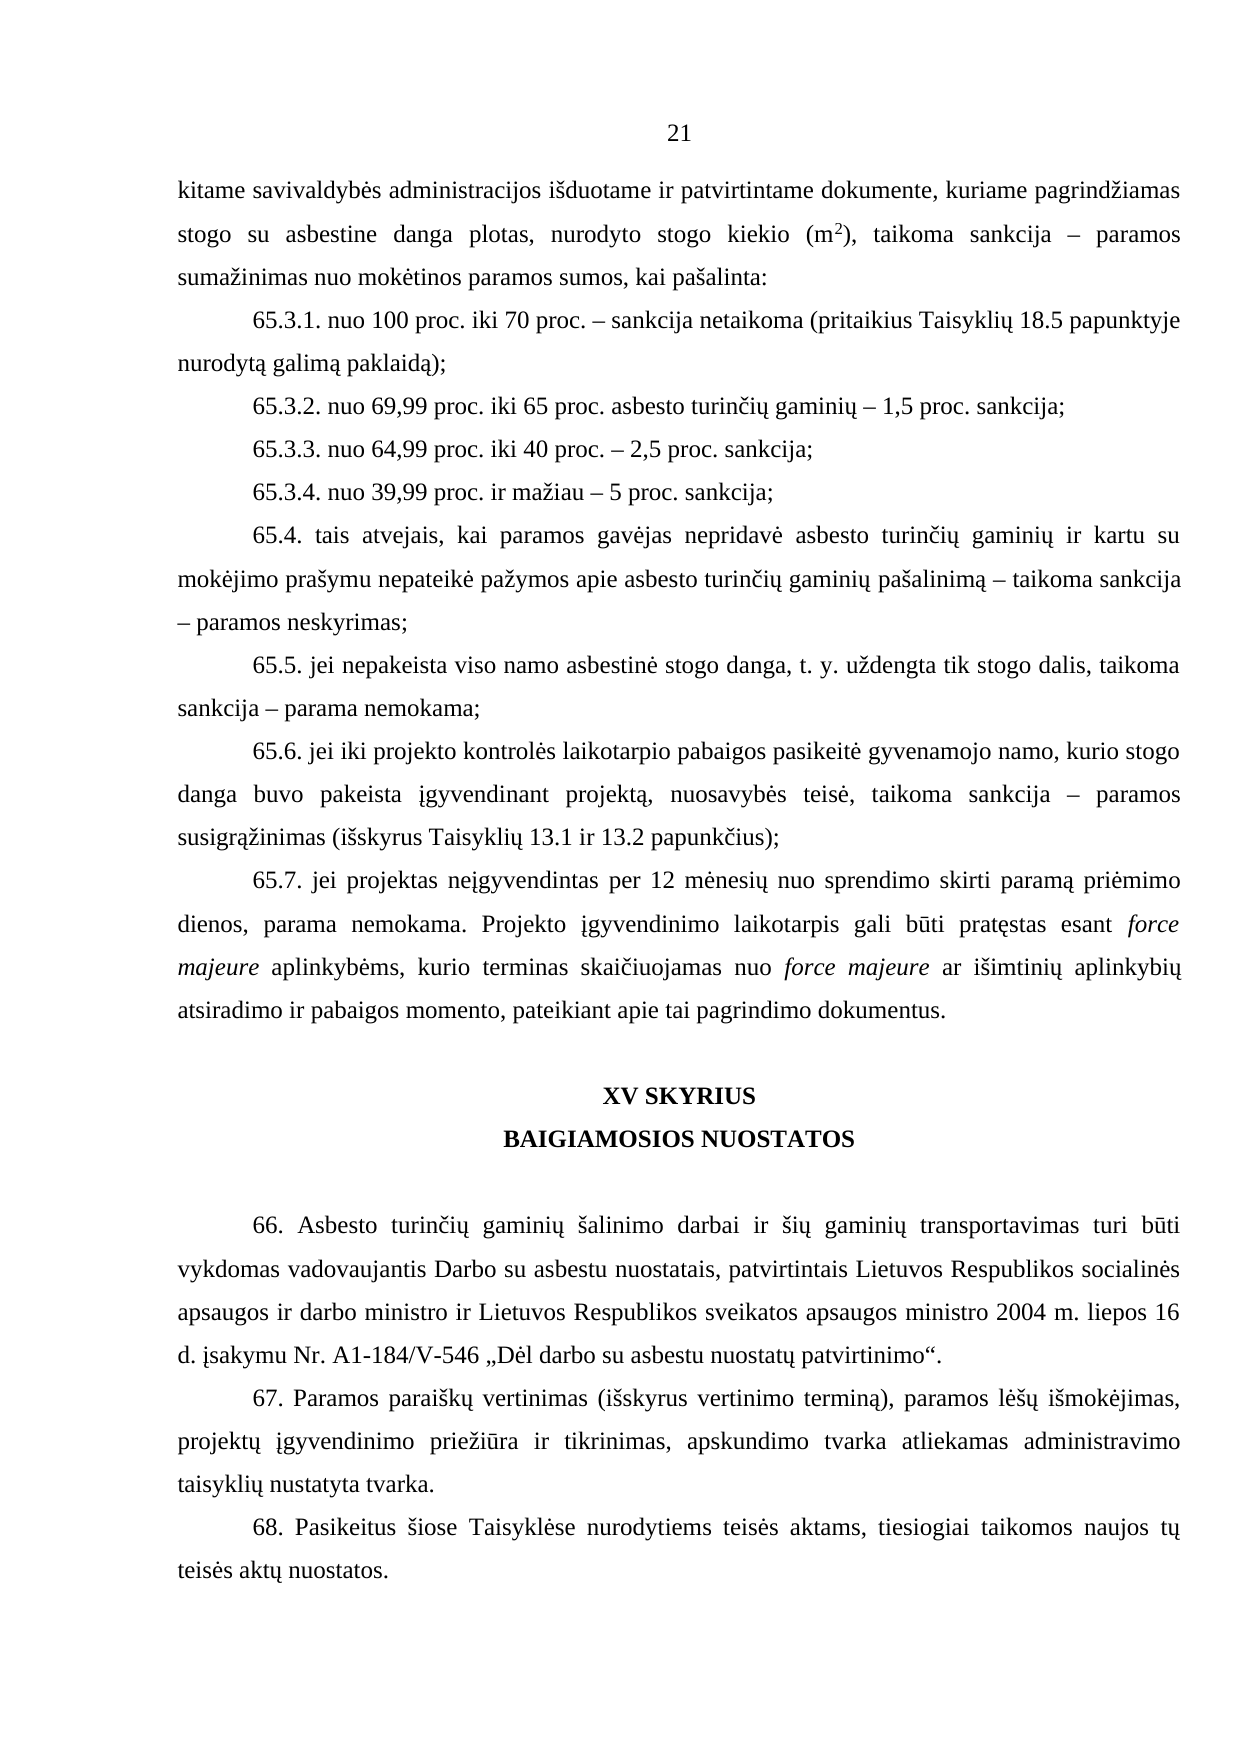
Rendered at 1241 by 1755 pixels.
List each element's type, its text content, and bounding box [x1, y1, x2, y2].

text kitame savivaldybės administracijos išduotame ir patvirtintame dokumente, kuriame pagrindžiamas stogo su asbestine danga plotas, nurodyto stogo kiekio (m2), taikoma sankcija – paramos sumažinimas nuo mokėtinos paramos sumos, kai pašalinta: [177, 176, 1181, 291]
text 65.3.1. nuo 100 proc. iki 70 proc. – sankcija netaikoma (pritaikius Taisyklių 18.5 papunktyje nurodytą galimą paklaidą); [177, 305, 1181, 377]
text 67. Paramos paraiškų vertinimas (išskyrus vertinimo terminą), paramos lėšų išmokėjimas, projektų įgyvendinimo priežiūra ir tikrinimas, apskundimo tvarka atliekamas administravimo taisyklių nustatyta tvarka. [177, 1383, 1181, 1498]
text 65.3.3. nuo 64,99 proc. iki 40 proc. – 2,5 proc. sankcija; [177, 434, 1181, 463]
text 66. Asbesto turinčių gaminių šalinimo darbai ir šių gaminių transportavimas turi būti vykdomas vadovaujantis Darbo su asbestu nuostatais, patvirtintais Lietuvos Respublikos socialinės apsaugos ir darbo ministro ir Lietuvos Respublikos sveikatos apsaugos ministro 2004 m. liepos 16 d. įsakymu Nr. A1-184/V-546 „Dėl darbo su asbestu nuostatų patvirtinimo“. [177, 1211, 1181, 1369]
text BAIGIAMOSIOS NUOSTATOS [177, 1124, 1181, 1153]
text XV SKYRIUS [177, 1081, 1181, 1110]
text 65.7. jei projektas neįgyvendintas per 12 mėnesių nuo sprendimo skirti paramą priėmimo dienos, parama nemokama. Projekto įgyvendinimo laikotarpis gali būti pratęstas esant force majeure aplinkybėms, kurio terminas skaičiuojamas nuo force majeure ar išimtinių aplinkybių atsiradimo ir pabaigos momento, pateikiant apie tai pagrindimo dokumentus. [177, 866, 1181, 1024]
text 65.4. tais atvejais, kai paramos gavėjas nepridavė asbesto turinčių gaminių ir kartu su mokėjimo prašymu nepateikė pažymos apie asbesto turinčių gaminių pašalinimą – taikoma sankcija – paramos neskyrimas; [177, 521, 1181, 636]
text 65.6. jei iki projekto kontrolės laikotarpio pabaigos pasikeitė gyvenamojo namo, kurio stogo danga buvo pakeista įgyvendinant projektą, nuosavybės teisė, taikoma sankcija – paramos susigrąžinimas (išskyrus Taisyklių 13.1 ir 13.2 papunkčius); [177, 736, 1181, 851]
text 65.3.4. nuo 39,99 proc. ir mažiau – 5 proc. sankcija; [177, 477, 1181, 506]
text 65.3.2. nuo 69,99 proc. iki 65 proc. asbesto turinčių gaminių – 1,5 proc. sankcija; [177, 391, 1181, 420]
text 65.5. jei nepakeista viso namo asbestinė stogo danga, t. y. uždengta tik stogo dalis, taikoma sankcija – parama nemokama; [177, 650, 1181, 722]
text 68. Pasikeitus šiose Taisyklėse nurodytiems teisės aktams, tiesiogiai taikomos naujos tų teisės aktų nuostatos. [177, 1512, 1181, 1584]
